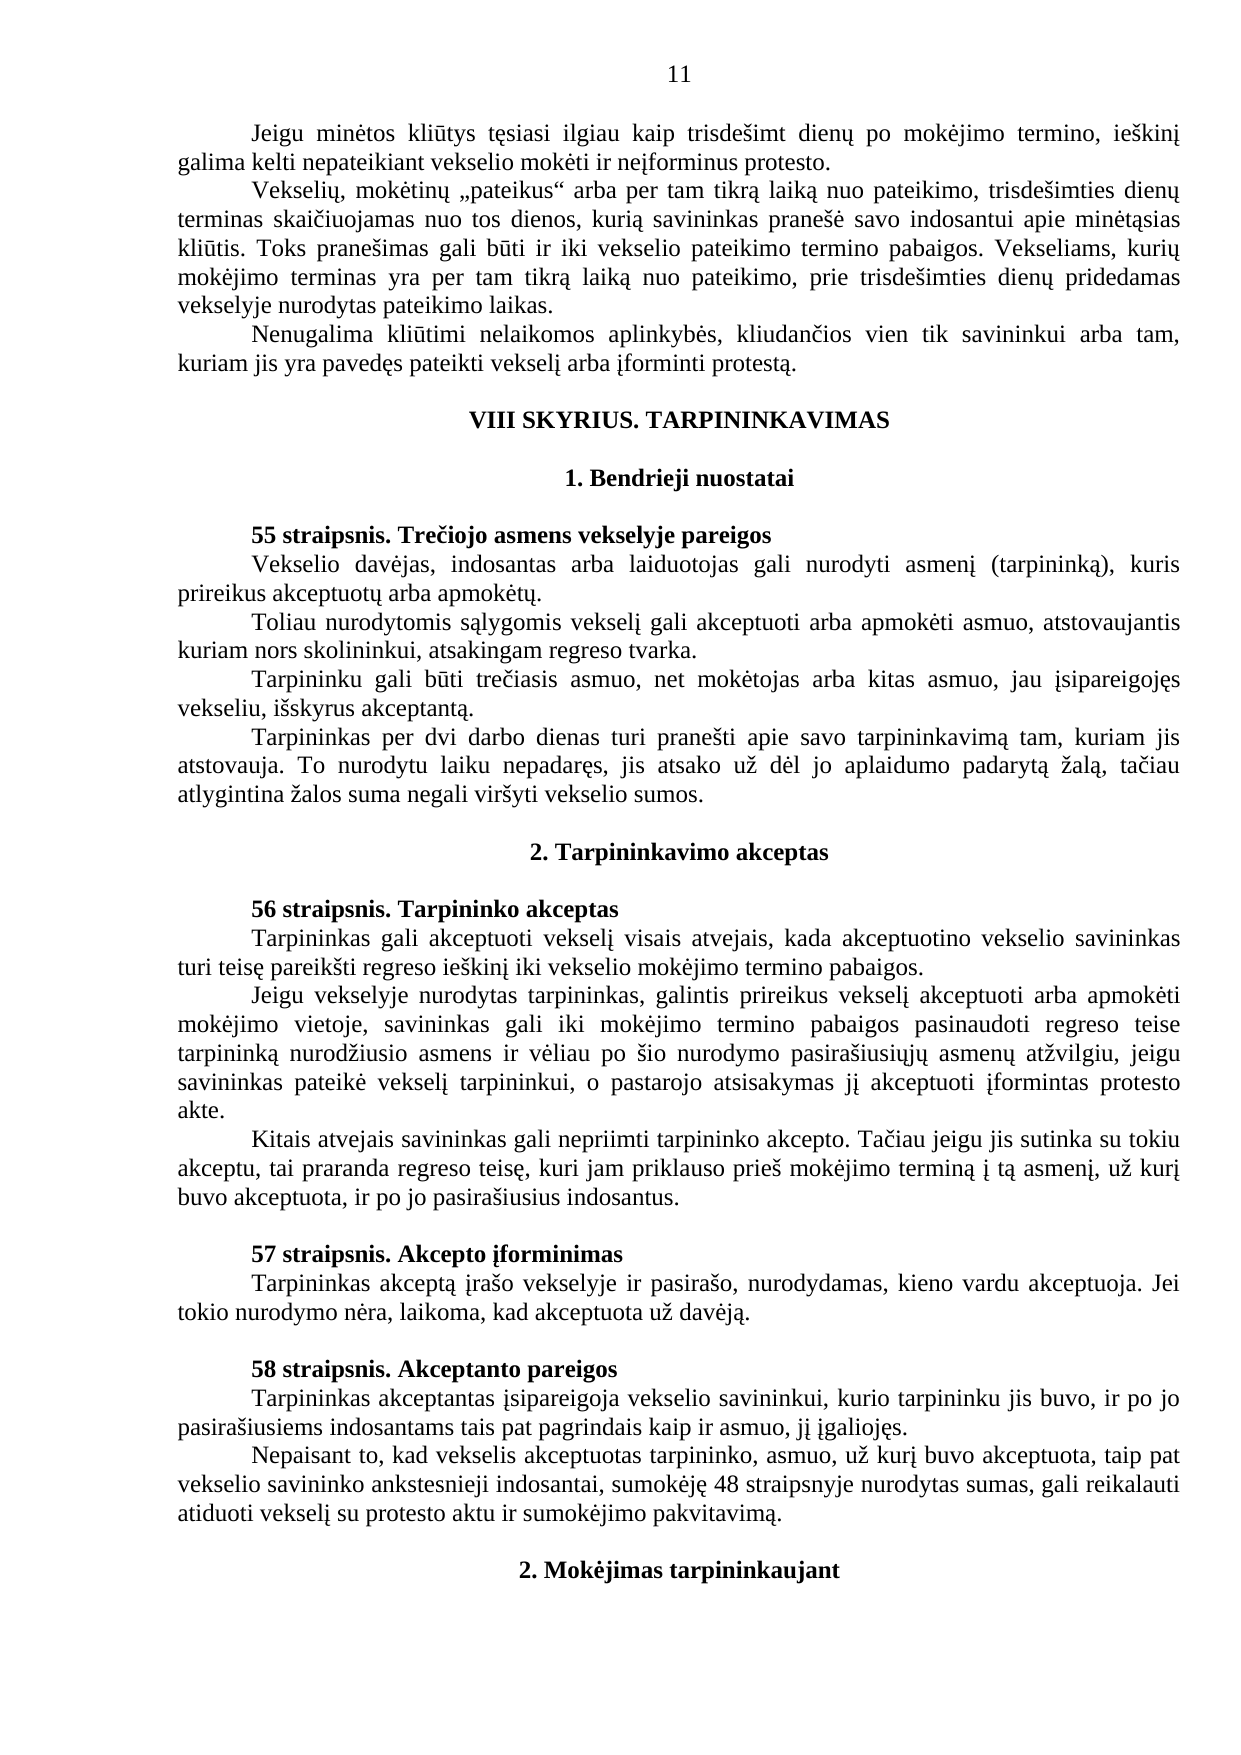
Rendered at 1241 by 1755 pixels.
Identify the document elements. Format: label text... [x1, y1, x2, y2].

text Jeigu vekselyje nurodytas tarpininkas, galintis prireikus vekselį akceptuoti arba apmokėti mokėjimo vietoje, savininkas gali iki mokėjimo termino pabaigos pasinaudoti regreso teise tarpininką nurodžiusio asmens ir vėliau po šio nurodymo pasirašiusiųjų asmenų atžvilgiu, jeigu savininkas pateikė vekselį tarpininkui, o pastarojo atsisakymas jį akceptuoti įformintas protesto akte. [177, 981, 1181, 1124]
text Jeigu minėtos kliūtys tęsiasi ilgiau kaip trisdešimt dienų po mokėjimo termino, ieškinį galima kelti nepateikiant vekselio mokėti ir neįforminus protesto. [177, 118, 1181, 176]
text Tarpininkas akceptantas įsipareigoja vekselio savininkui, kurio tarpininku jis buvo, ir po jo pasirašiusiems indosantams tais pat pagrindais kaip ir asmuo, jį įgaliojęs. [177, 1383, 1181, 1441]
text 55 straipsnis. Trečiojo asmens vekselyje pareigos [177, 521, 1181, 549]
text Nenugalima kliūtimi nelaikomos aplinkybės, kliudančios vien tik savininkui arba tam, kuriam jis yra pavedęs pateikti vekselį arba įforminti protestą. [177, 319, 1181, 377]
text VIII SKYRIUS. TARPININKAVIMAS [177, 406, 1181, 434]
text 56 straipsnis. Tarpininko akceptas [177, 894, 1181, 923]
text 2. Mokėjimas tarpininkaujant [177, 1556, 1181, 1584]
text 1. Bendrieji nuostatai [177, 463, 1181, 492]
text Tarpininkas per dvi darbo dienas turi pranešti apie savo tarpininkavimą tam, kuriam jis atstovauja. To nurodytu laiku nepadaręs, jis atsako už dėl jo aplaidumo padarytą žalą, tačiau atlygintina žalos suma negali viršyti vekselio sumos. [177, 722, 1181, 808]
text Tarpininkas akceptą įrašo vekselyje ir pasirašo, nurodydamas, kieno vardu akceptuoja. Jei tokio nurodymo nėra, laikoma, kad akceptuota už davėją. [177, 1268, 1181, 1326]
text Nepaisant to, kad vekselis akceptuotas tarpininko, asmuo, už kurį buvo akceptuota, taip pat vekselio savininko ankstesnieji indosantai, sumokėję 48 straipsnyje nurodytas sumas, gali reikalauti atiduoti vekselį su protesto aktu ir sumokėjimo pakvitavimą. [177, 1441, 1181, 1527]
text Vekselių, mokėtinų „pateikus“ arba per tam tikrą laiką nuo pateikimo, trisdešimties dienų terminas skaičiuojamas nuo tos dienos, kurią savininkas pranešė savo indosantui apie minėtąsias kliūtis. Toks pranešimas gali būti ir iki vekselio pateikimo termino pabaigos. Vekseliams, kurių mokėjimo terminas yra per tam tikrą laiką nuo pateikimo, prie trisdešimties dienų pridedamas vekselyje nurodytas pateikimo laikas. [177, 176, 1181, 319]
text Tarpininkas gali akceptuoti vekselį visais atvejais, kada akceptuotino vekselio savininkas turi teisę pareikšti regreso ieškinį iki vekselio mokėjimo termino pabaigos. [177, 923, 1181, 981]
text Tarpininku gali būti trečiasis asmuo, net mokėtojas arba kitas asmuo, jau įsipareigojęs vekseliu, išskyrus akceptantą. [177, 664, 1181, 722]
text 58 straipsnis. Akceptanto pareigos [177, 1354, 1181, 1383]
text Vekselio davėjas, indosantas arba laiduotojas gali nurodyti asmenį (tarpininką), kuris prireikus akceptuotų arba apmokėtų. [177, 549, 1181, 607]
text 2. Tarpininkavimo akceptas [177, 837, 1181, 866]
text Toliau nurodytomis sąlygomis vekselį gali akceptuoti arba apmokėti asmuo, atstovaujantis kuriam nors skolininkui, atsakingam regreso tvarka. [177, 607, 1181, 664]
text 57 straipsnis. Akcepto įforminimas [177, 1239, 1181, 1268]
text Kitais atvejais savininkas gali nepriimti tarpininko akcepto. Tačiau jeigu jis sutinka su tokiu akceptu, tai praranda regreso teisę, kuri jam priklauso prieš mokėjimo terminą į tą asmenį, už kurį buvo akceptuota, ir po jo pasirašiusius indosantus. [177, 1124, 1181, 1211]
